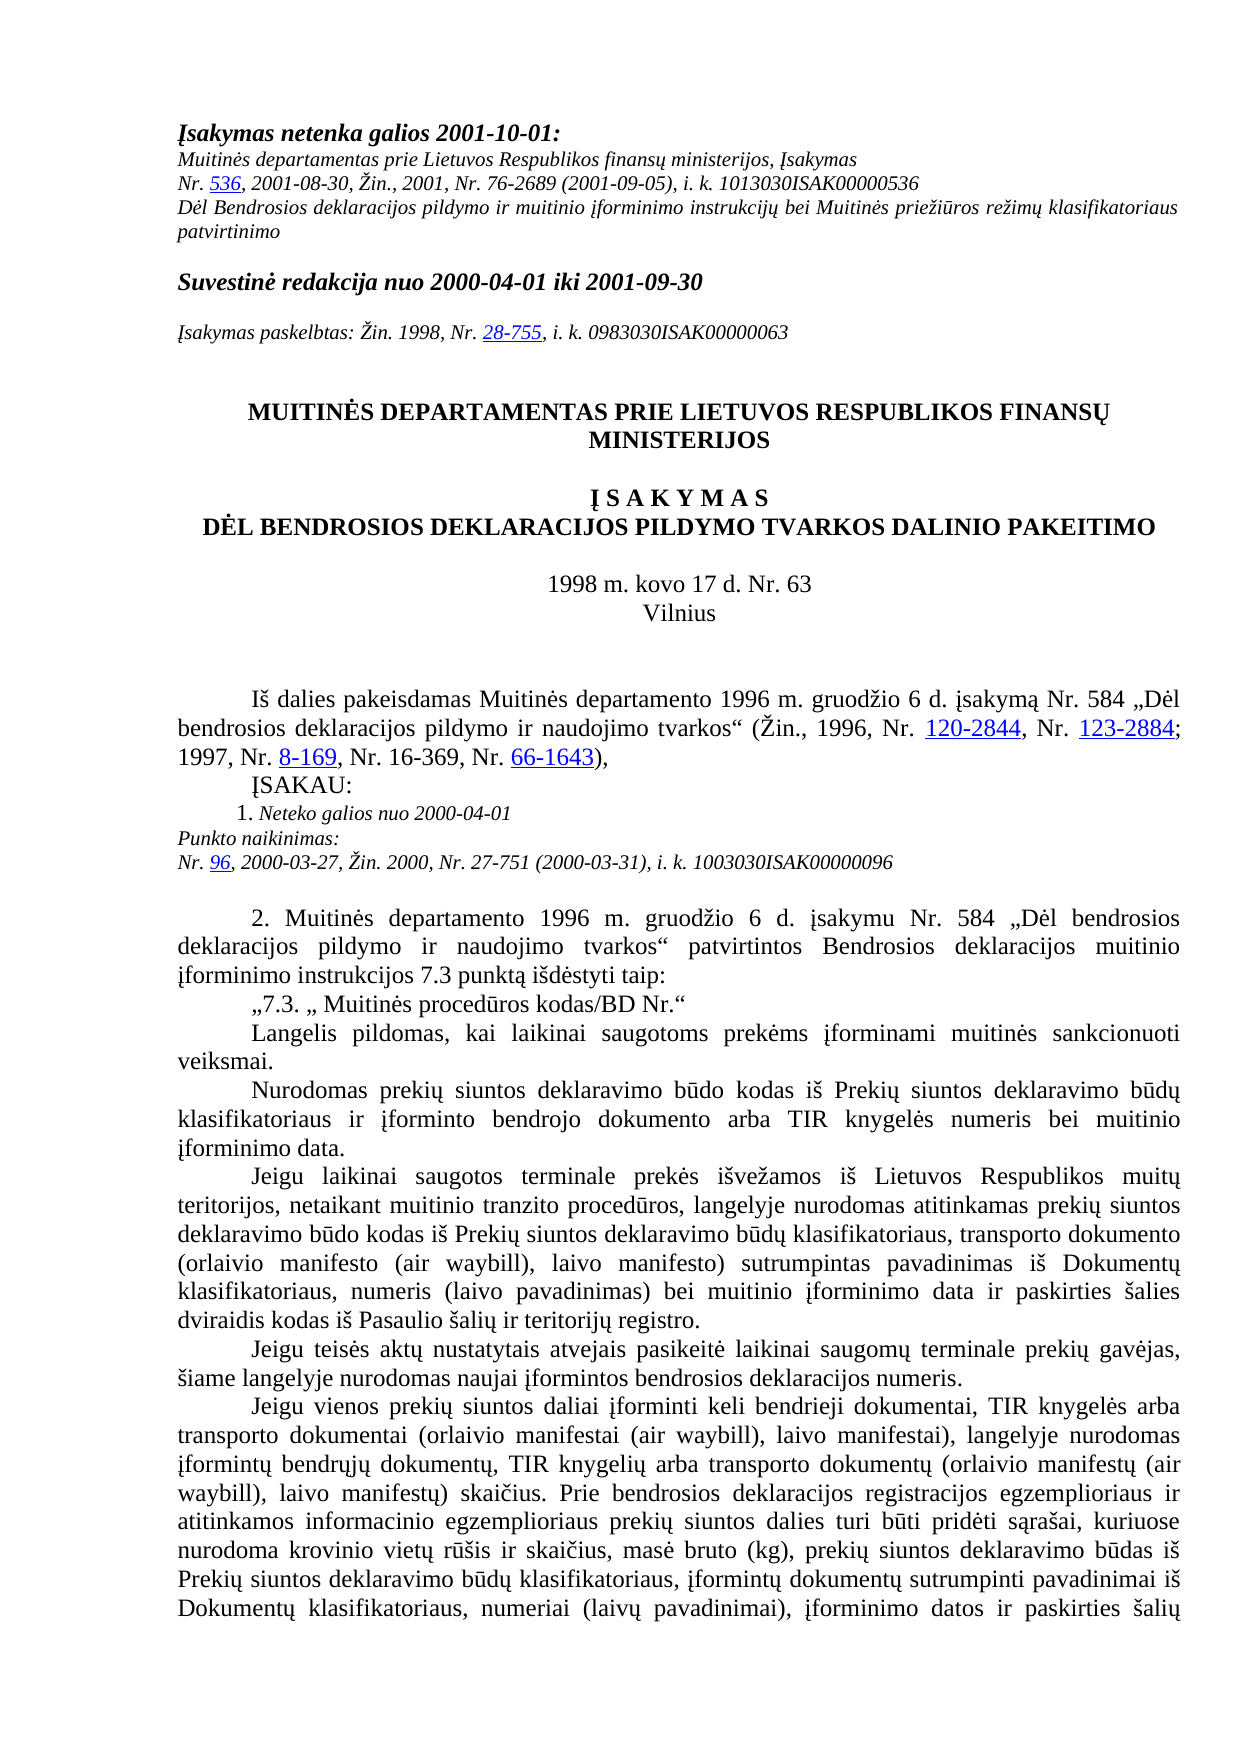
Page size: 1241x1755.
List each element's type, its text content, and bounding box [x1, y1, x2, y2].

text Jeigu vienos prekių siuntos daliai įforminti keli bendrieji dokumentai, TIR knygelės arba transporto dokumentai (orlaivio manifestai (air waybill), laivo manifestai), langelyje nurodomas įformintų bendrųjų dokumentų, TIR knygelių arba transporto dokumentų (orlaivio manifestų (air waybill), laivo manifestų) skaičius. Prie bendrosios deklaracijos registracijos egzemplioriaus ir atitinkamos informacinio egzemplioriaus prekių siuntos dalies turi būti pridėti sąrašai, kuriuose nurodoma krovinio vietų rūšis ir skaičius, masė bruto (kg), prekių siuntos deklaravimo būdas iš Prekių siuntos deklaravimo būdų klasifikatoriaus, įformintų dokumentų sutrumpinti pavadinimai iš Dokumentų klasifikatoriaus, numeriai (laivų pavadinimai), įforminimo datos ir paskirties šalių [177, 1391, 1181, 1621]
text Dėl Bendrosios deklaracijos pildymo ir muitinio įforminimo instrukcijų bei Muitinės priežiūros režimų klasifikatoriaus patvirtinimo [177, 195, 1181, 243]
text Jeigu laikinai saugotos terminale prekės išvežamos iš Lietuvos Respublikos muitų teritorijos, netaikant muitinio tranzito procedūros, langelyje nurodomas atitinkamas prekių siuntos deklaravimo būdo kodas iš Prekių siuntos deklaravimo būdų klasifikatoriaus, transporto dokumento (orlaivio manifesto (air waybill), laivo manifesto) sutrumpintas pavadinimas iš Dokumentų klasifikatoriaus, numeris (laivo pavadinimas) bei muitinio įforminimo data ir paskirties šalies dviraidis kodas iš Pasaulio šalių ir teritorijų registro. [177, 1161, 1181, 1334]
text Nr. 536, 2001-08-30, Žin., 2001, Nr. 76-2689 (2001-09-05), i. k. 1013030ISAK00000536 [177, 171, 1181, 195]
text Nurodomas prekių siuntos deklaravimo būdo kodas iš Prekių siuntos deklaravimo būdų klasifikatoriaus ir įforminto bendrojo dokumento arba TIR knygelės numeris bei muitinio įforminimo data. [177, 1075, 1181, 1161]
text MUITINĖS DEPARTAMENTAS PRIE LIETUVOS RESPUBLIKOS FINANSŲ MINISTERIJOS [177, 397, 1181, 454]
text „7.3. „ Muitinės procedūros kodas/BD Nr.“ [177, 989, 1181, 1018]
text Muitinės departamentas prie Lietuvos Respublikos finansų ministerijos, Įsakymas [177, 147, 1181, 171]
text Nr. 96, 2000-03-27, Žin. 2000, Nr. 27-751 (2000-03-31), i. k. 1003030ISAK00000096 [177, 850, 1181, 874]
text Langelis pildomas, kai laikinai saugotoms prekėms įforminami muitinės sankcionuoti veiksmai. [177, 1018, 1181, 1075]
text 1998 m. kovo 17 d. Nr. 63 [177, 569, 1181, 598]
text ĮSAKAU: [177, 771, 1181, 799]
text Jeigu teisės aktų nustatytais atvejais pasikeitė laikinai saugomų terminale prekių gavėjas, šiame langelyje nurodomas naujai įformintos bendrosios deklaracijos numeris. [177, 1334, 1181, 1391]
text Į S A K Y M A S [177, 483, 1181, 512]
text Punkto naikinimas: [177, 826, 1181, 850]
text 2. Muitinės departamento 1996 m. gruodžio 6 d. įsakymu Nr. 584 „Dėl bendrosios deklaracijos pildymo ir naudojimo tvarkos“ patvirtintos Bendrosios deklaracijos muitinio įforminimo instrukcijos 7.3 punktą išdėstyti taip: [177, 903, 1181, 989]
text DĖL BENDROSIOS DEKLARACIJOS PILDYMO TVARKOS DALINIO PAKEITIMO [177, 512, 1181, 541]
text 1. Neteko galios nuo 2000-04-01 [177, 799, 1181, 826]
text Vilnius [177, 598, 1181, 627]
text Įsakymas netenka galios 2001-10-01: [177, 118, 1181, 147]
text Įsakymas paskelbtas: Žin. 1998, Nr. 28-755, i. k. 0983030ISAK00000063 [177, 320, 1181, 344]
text Suvestinė redakcija nuo 2000-04-01 iki 2001-09-30 [177, 267, 1181, 296]
text Iš dalies pakeisdamas Muitinės departamento 1996 m. gruodžio 6 d. įsakymą Nr. 584 „Dėl bendrosios deklaracijos pildymo ir naudojimo tvarkos“ (Žin., 1996, Nr. 120-2844, Nr. 123-2884; 1997, Nr. 8-169, Nr. 16-369, Nr. 66-1643), [177, 684, 1181, 771]
